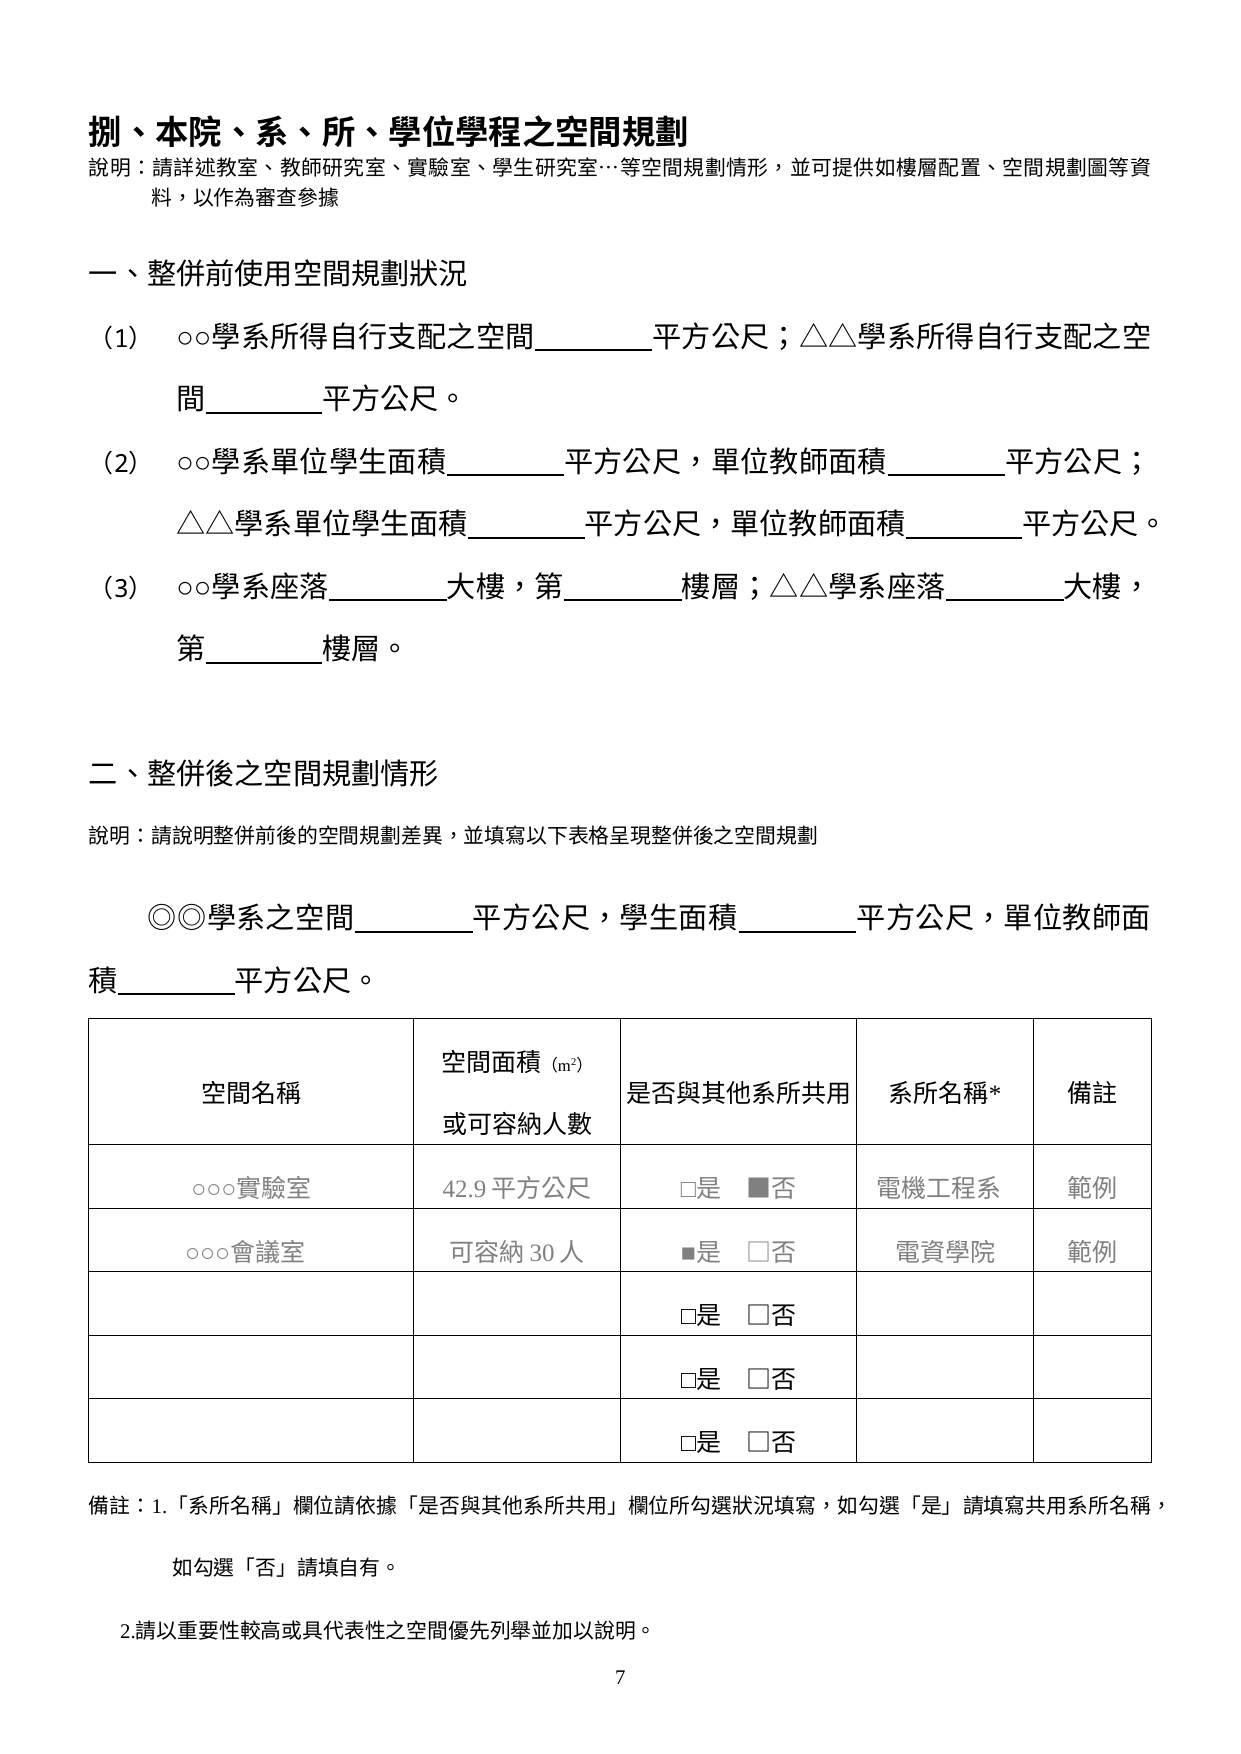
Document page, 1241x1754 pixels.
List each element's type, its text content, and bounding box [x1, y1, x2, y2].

text 二、整併後之空間規劃情形 [89, 730, 1152, 793]
table_header 備註 [1034, 1019, 1151, 1144]
text 說明：請說明整併前後的空間規劃差異，並填寫以下表格呈現整併後之空間規劃 [89, 793, 1152, 855]
table_cell ○○○會議室 [89, 1209, 413, 1271]
table_cell 電資學院 [857, 1209, 1033, 1271]
table_cell [89, 1272, 413, 1334]
table_cell □是 □否 [621, 1272, 856, 1334]
table_header 空間面積（m2） 或可容納人數 [414, 1019, 620, 1144]
text 說明：請詳述教室、教師研究室、實驗室、學生研究室…等空間規劃情形，並可提供如樓層配置、空間規劃圖等資料，以作為審查參據 [89, 151, 1152, 212]
table_cell [414, 1399, 620, 1462]
table_cell 42.9平方公尺 [414, 1145, 620, 1207]
table_cell [1034, 1272, 1151, 1334]
table_cell [857, 1336, 1033, 1398]
table_cell ■是 □否 [621, 1209, 856, 1271]
table_cell [414, 1272, 620, 1334]
table_cell [89, 1336, 413, 1398]
text 2.請以重要性較高或具代表性之空間優先列舉並加以說明。 [89, 1588, 1152, 1650]
table_cell [857, 1272, 1033, 1334]
table_cell 電機工程系 [857, 1145, 1033, 1207]
table_cell ○○○實驗室 [89, 1145, 413, 1207]
table_cell [857, 1399, 1033, 1462]
table_header 是否與其他系所共用 [621, 1019, 856, 1144]
table_cell [89, 1399, 413, 1462]
text 備註：1.「系所名稱」欄位請依據「是否與其他系所共用」欄位所勾選狀況填寫，如勾選「是」請填寫共用系所名稱，如勾選「否」請填自有。 [89, 1463, 1152, 1588]
text 一、整併前使用空間規劃狀況 [89, 230, 1152, 293]
list ○○學系座落 大樓，第 樓層；△△學系座落 大樓，第 樓層。 [89, 543, 1152, 668]
list 本院、系、所、學位學程之空間規劃 [89, 89, 1152, 151]
table_header 空間名稱 [89, 1019, 413, 1144]
text ◎◎學系之空間 平方公尺，學生面積 平方公尺，單位教師面積 平方公尺。 [89, 874, 1152, 999]
table_header 系所名稱* [857, 1019, 1033, 1144]
table_cell □是 □否 [621, 1399, 856, 1462]
table_cell 範例 [1034, 1209, 1151, 1271]
table_cell [414, 1336, 620, 1398]
table_cell 範例 [1034, 1145, 1151, 1207]
table_cell [1034, 1399, 1151, 1462]
list ○○學系單位學生面積 平方公尺，單位教師面積 平方公尺；△△學系單位學生面積 平方公尺，單位教師面積 平方公尺。 [89, 418, 1152, 543]
list ○○學系所得自行支配之空間 平方公尺；△△學系所得自行支配之空間 平方公尺。 [89, 293, 1152, 418]
table_cell [1034, 1336, 1151, 1398]
table_cell □是 ■否 [621, 1145, 856, 1207]
table_cell □是 □否 [621, 1336, 856, 1398]
table_cell 可容納30人 [414, 1209, 620, 1271]
